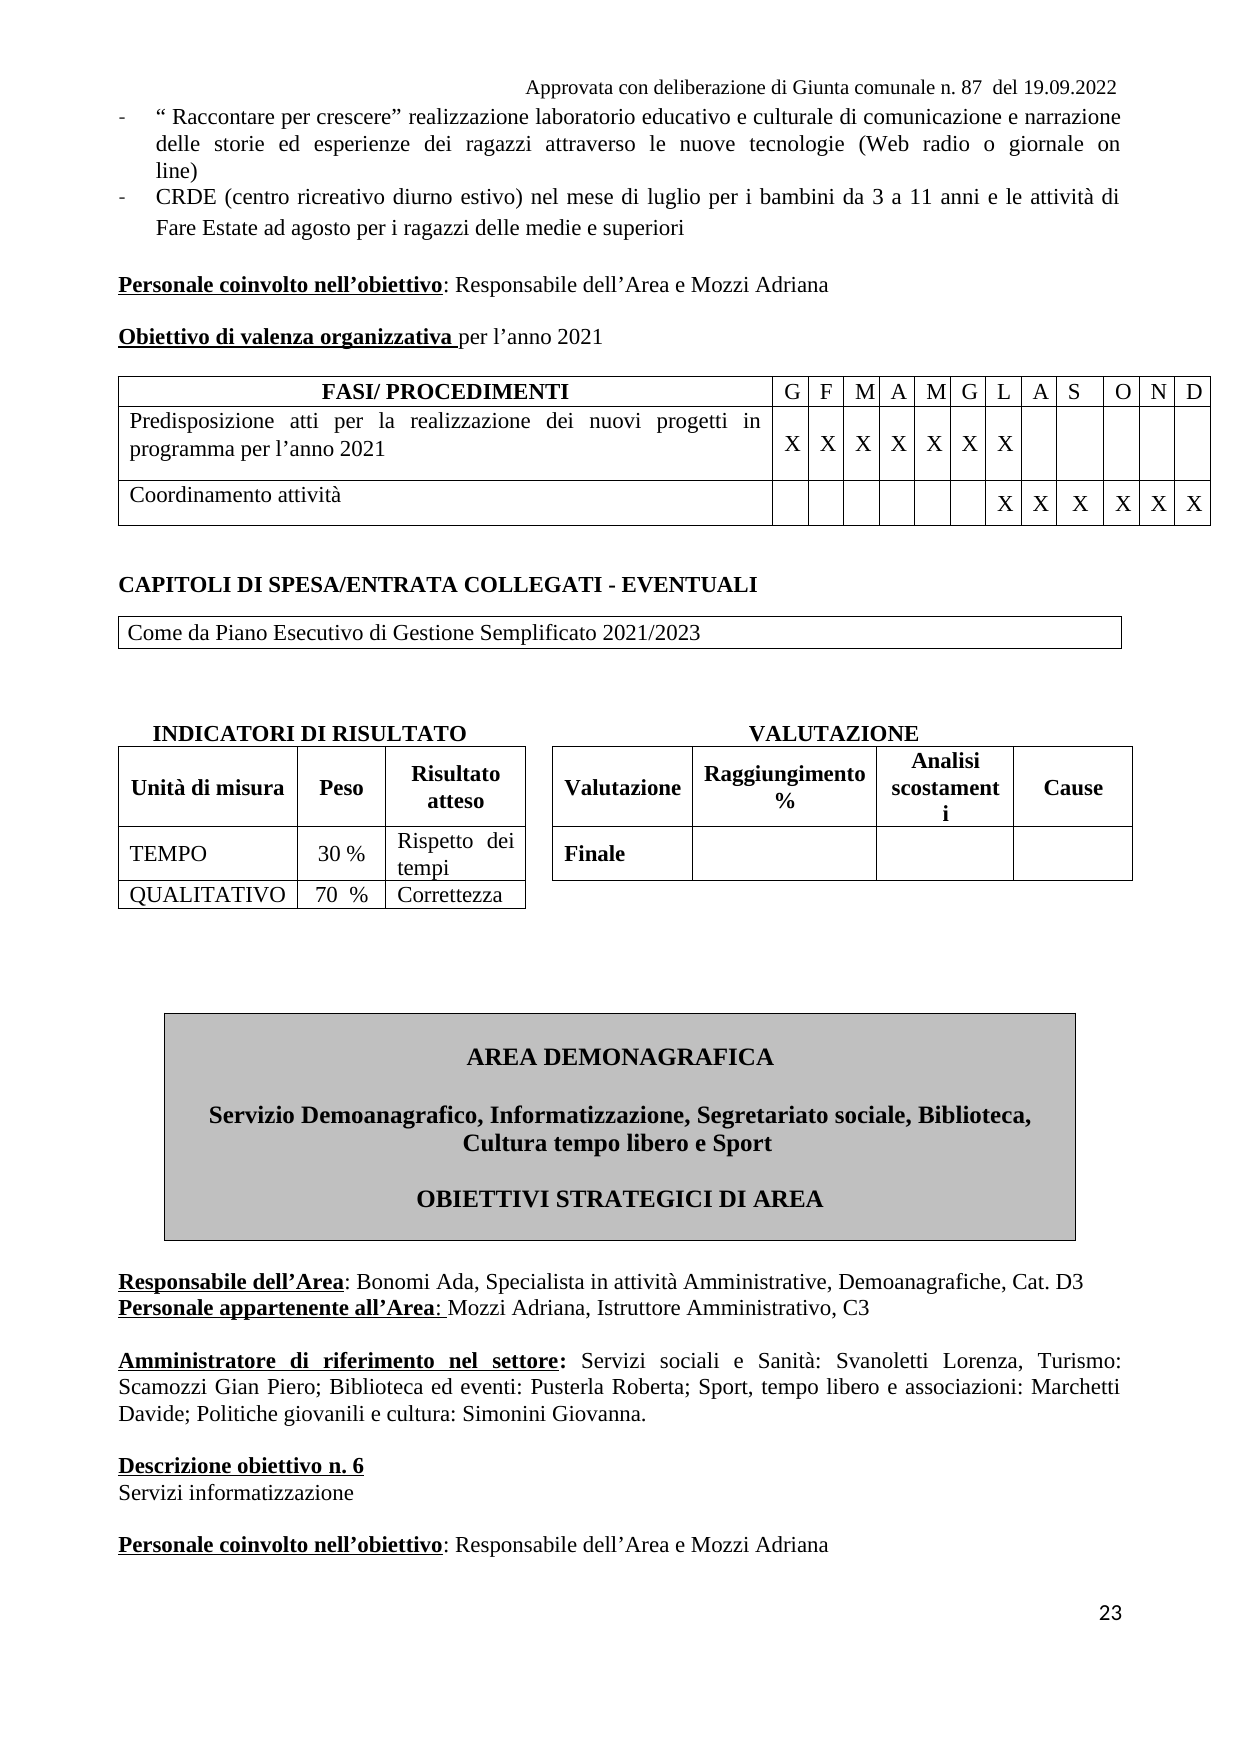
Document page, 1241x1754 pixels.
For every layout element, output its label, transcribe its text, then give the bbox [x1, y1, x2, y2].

table_header Analisi scostamenti [877, 747, 1013, 826]
table_cell [915, 481, 950, 525]
table_cell [526, 826, 552, 880]
table_cell [844, 481, 879, 525]
text Descrizione obiettivo n. 6 [118, 1452, 1122, 1479]
text Personale coinvolto nell’obiettivo: Responsabile dell’Area e Mozzi Adriana [118, 271, 1122, 297]
table_cell Predisposizione atti per la realizzazione dei nuovi progetti in programma per l’anno 2021 [119, 407, 772, 479]
table_cell [1014, 827, 1132, 880]
table_cell [553, 881, 693, 907]
table_header G [773, 377, 808, 406]
table_header Unità di misura [119, 747, 297, 826]
table_cell [693, 827, 876, 880]
table_header S [1057, 377, 1103, 406]
table_cell Correttezza [386, 881, 525, 907]
text Servizi informatizzazione [118, 1479, 1122, 1505]
table_cell TEMPO [119, 827, 297, 880]
table_header FASI/ PROCEDIMENTI [119, 377, 772, 406]
table_cell X [986, 407, 1021, 479]
table_header Risultato atteso [386, 747, 525, 826]
table_cell Coordinamento attività [119, 481, 772, 525]
table_cell Rispetto dei tempi [386, 827, 525, 880]
table_cell [1104, 407, 1139, 479]
list “ Raccontare per crescere” realizzazione laboratorio educativo e culturale di comunicazione e narrazione delle storie ed esperienze dei ragazzi attraverso le nuove tecnologie (Web radio o giornale on line) [118, 103, 1122, 183]
table_cell X [986, 481, 1021, 525]
table_cell [880, 481, 914, 525]
table_cell [1057, 407, 1103, 479]
table_cell 70 % [298, 881, 385, 907]
table_cell X [1140, 481, 1174, 525]
table_header Valutazione [553, 747, 692, 826]
table_header L [986, 377, 1021, 406]
table_header A [880, 377, 914, 406]
table_header D [1175, 377, 1210, 406]
table_cell X [1057, 481, 1103, 525]
table_cell X [951, 407, 985, 479]
list CRDE (centro ricreativo diurno estivo) nel mese di luglio per i bambini da 3 a 11 anni e le attività di Fare Estate ad agosto per i ragazzi delle medie e superiori [118, 183, 1122, 241]
table_cell X [844, 407, 879, 479]
table_cell X [915, 407, 950, 479]
table_header Raggiungimento % [693, 747, 876, 826]
table_cell QUALITATIVO [119, 881, 297, 907]
table_cell X [880, 407, 914, 479]
table_cell X [1104, 481, 1139, 525]
text CAPITOLI DI SPESA/ENTRATA COLLEGATI - EVENTUALI [118, 571, 1122, 598]
text Personale coinvolto nell’obiettivo: Responsabile dell’Area e Mozzi Adriana [118, 1531, 1122, 1558]
table_header [526, 746, 552, 826]
table_cell [1175, 407, 1210, 479]
text Personale appartenente all’Area: Mozzi Adriana, Istruttore Amministrativo, C3 [118, 1294, 1122, 1321]
table_cell [951, 481, 985, 525]
table_header Peso [298, 747, 385, 826]
table_cell [809, 481, 843, 525]
table_header M [915, 377, 950, 406]
text Come da Piano Esecutivo di Gestione Semplificato 2021/2023 [119, 617, 1121, 648]
table_cell Finale [553, 827, 692, 880]
table_header AREA DEMONAGRAFICA Servizio Demoanagrafico, Informatizzazione, Segretariato sociale, Biblioteca, Cultura tempo libero e Sport OBIETTIVI STRATEGICI DI AREA [165, 1014, 1075, 1240]
text Obiettivo di valenza organizzativa per l’anno 2021 [118, 323, 1122, 350]
table_header G [951, 377, 985, 406]
table_cell [1022, 407, 1056, 479]
table_cell 30 % [298, 827, 385, 880]
text Responsabile dell’Area: Bonomi Ada, Specialista in attività Amministrative, Demoanagrafiche, Cat. D3 [118, 1268, 1122, 1294]
text Amministratore di riferimento nel settore: Servizi sociali e Sanità: Svanoletti Lorenza, Turismo: Scamozzi Gian Piero; Biblioteca ed eventi: Pusterla Roberta; Sport, tempo libero e associazioni: Marchetti Davide; Politiche giovanili e cultura: Simonini Giovanna. [118, 1347, 1122, 1426]
table_header A [1022, 377, 1056, 406]
table_cell [877, 827, 1013, 880]
table_cell X [1175, 481, 1210, 525]
text INDICATORI DI RISULTATO VALUTAZIONE [118, 720, 1122, 746]
table_cell X [1022, 481, 1056, 525]
table_cell [773, 481, 808, 525]
table_cell [877, 881, 1014, 907]
table_cell [693, 881, 877, 907]
table_cell [1014, 881, 1132, 907]
table_cell X [773, 407, 808, 479]
table_cell X [809, 407, 843, 479]
table_cell [526, 880, 553, 907]
table_header N [1140, 377, 1174, 406]
table_cell [1140, 407, 1174, 479]
table_header Cause [1014, 747, 1132, 826]
table_header O [1104, 377, 1139, 406]
table_header M [844, 377, 879, 406]
table_header F [809, 377, 843, 406]
